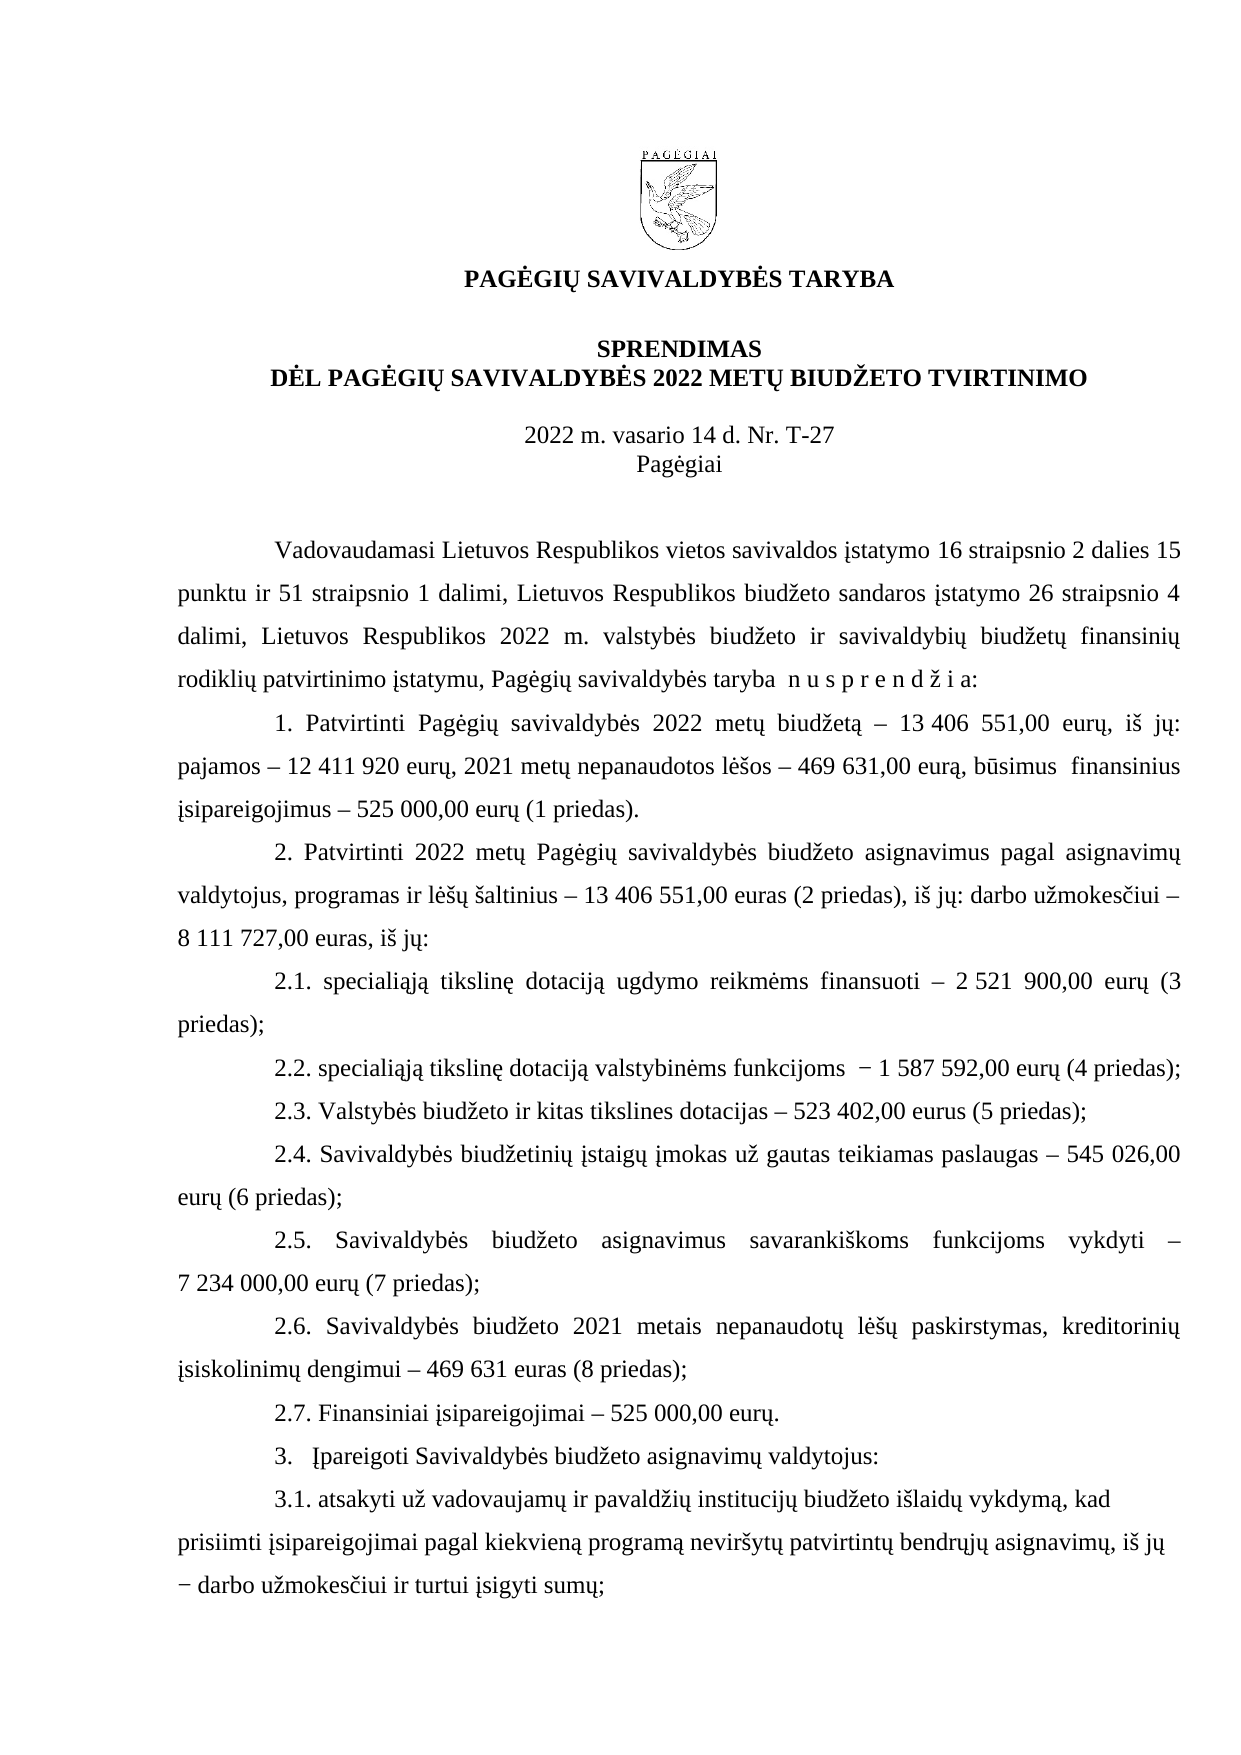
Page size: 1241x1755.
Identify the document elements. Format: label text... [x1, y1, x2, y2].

text 2.2. specialiąją tikslinę dotaciją valstybinėms funkcijoms − 1 587 592,00 eurų (4 priedas); [177, 1053, 1181, 1081]
subtitle 2022 m. vasario 14 d. Nr. T-27 [177, 420, 1181, 449]
text 3. Įpareigoti Savivaldybės biudžeto asignavimų valdytojus: [177, 1441, 1181, 1469]
text Vadovaudamasi Lietuvos Respublikos vietos savivaldos įstatymo 16 straipsnio 2 dalies 15 punktu ir 51 straipsnio 1 dalimi, Lietuvos Respublikos biudžeto sandaros įstatymo 26 straipsnio 4 dalimi, Lietuvos Respublikos 2022 m. valstybės biudžeto ir savivaldybių biudžetų finansinių rodiklių patvirtinimo įstatymu, Pagėgių savivaldybės taryba n u s p r e n d ž i a: [177, 535, 1181, 693]
text Pagėgiai [177, 449, 1181, 478]
text 2.4. Savivaldybės biudžetinių įstaigų įmokas už gautas teikiamas paslaugas – 545 026,00 eurų (6 priedas); [177, 1139, 1181, 1211]
text 2.6. Savivaldybės biudžeto 2021 metais nepanaudotų lėšų paskirstymas, kreditorinių įsiskolinimų dengimui – 469 631 euras (8 priedas); [177, 1311, 1181, 1383]
text 2.7. Finansiniai įsipareigojimai – 525 000,00 eurų. [177, 1398, 1181, 1426]
text 1. Patvirtinti Pagėgių savivaldybės 2022 metų biudžetą – 13 406 551,00 eurų, iš jų: pajamos – 12 411 920 eurų, 2021 metų nepanaudotos lėšos – 469 631,00 eurą, būsimus finansinius įsipareigojimus – 525 000,00 eurų (1 priedas). [177, 708, 1181, 823]
text 3.1. atsakyti už vadovaujamų ir pavaldžių institucijų biudžeto išlaidų vykdymą, kad prisiimti įsipareigojimai pagal kiekvieną programą neviršytų patvirtintų bendrųjų asignavimų, iš jų − darbo užmokesčiui ir turtui įsigyti sumų; [177, 1484, 1181, 1599]
text 2. Patvirtinti 2022 metų Pagėgių savivaldybės biudžeto asignavimus pagal asignavimų valdytojus, programas ir lėšų šaltinius – 13 406 551,00 euras (2 priedas), iš jų: darbo užmokesčiui – 8 111 727,00 euras, iš jų: [177, 837, 1181, 952]
subtitle Pagėgių savivaldybės taryba [177, 264, 1181, 293]
text 2.1. specialiąją tikslinę dotaciją ugdymo reikmėms finansuoti – 2 521 900,00 eurų (3 priedas); [177, 966, 1181, 1038]
text 2.3. Valstybės biudžeto ir kitas tikslines dotacijas – 523 402,00 eurus (5 priedas); [177, 1096, 1181, 1124]
text 2.5. Savivaldybės biudžeto asignavimus savarankiškoms funkcijoms vykdyti – 7 234 000,00 eurų (7 priedas); [177, 1225, 1181, 1297]
text dėl Pagėgių savivaldybės 2022 metų biudžeto tvirtinimo [177, 363, 1181, 391]
text sprendimas [177, 334, 1181, 363]
